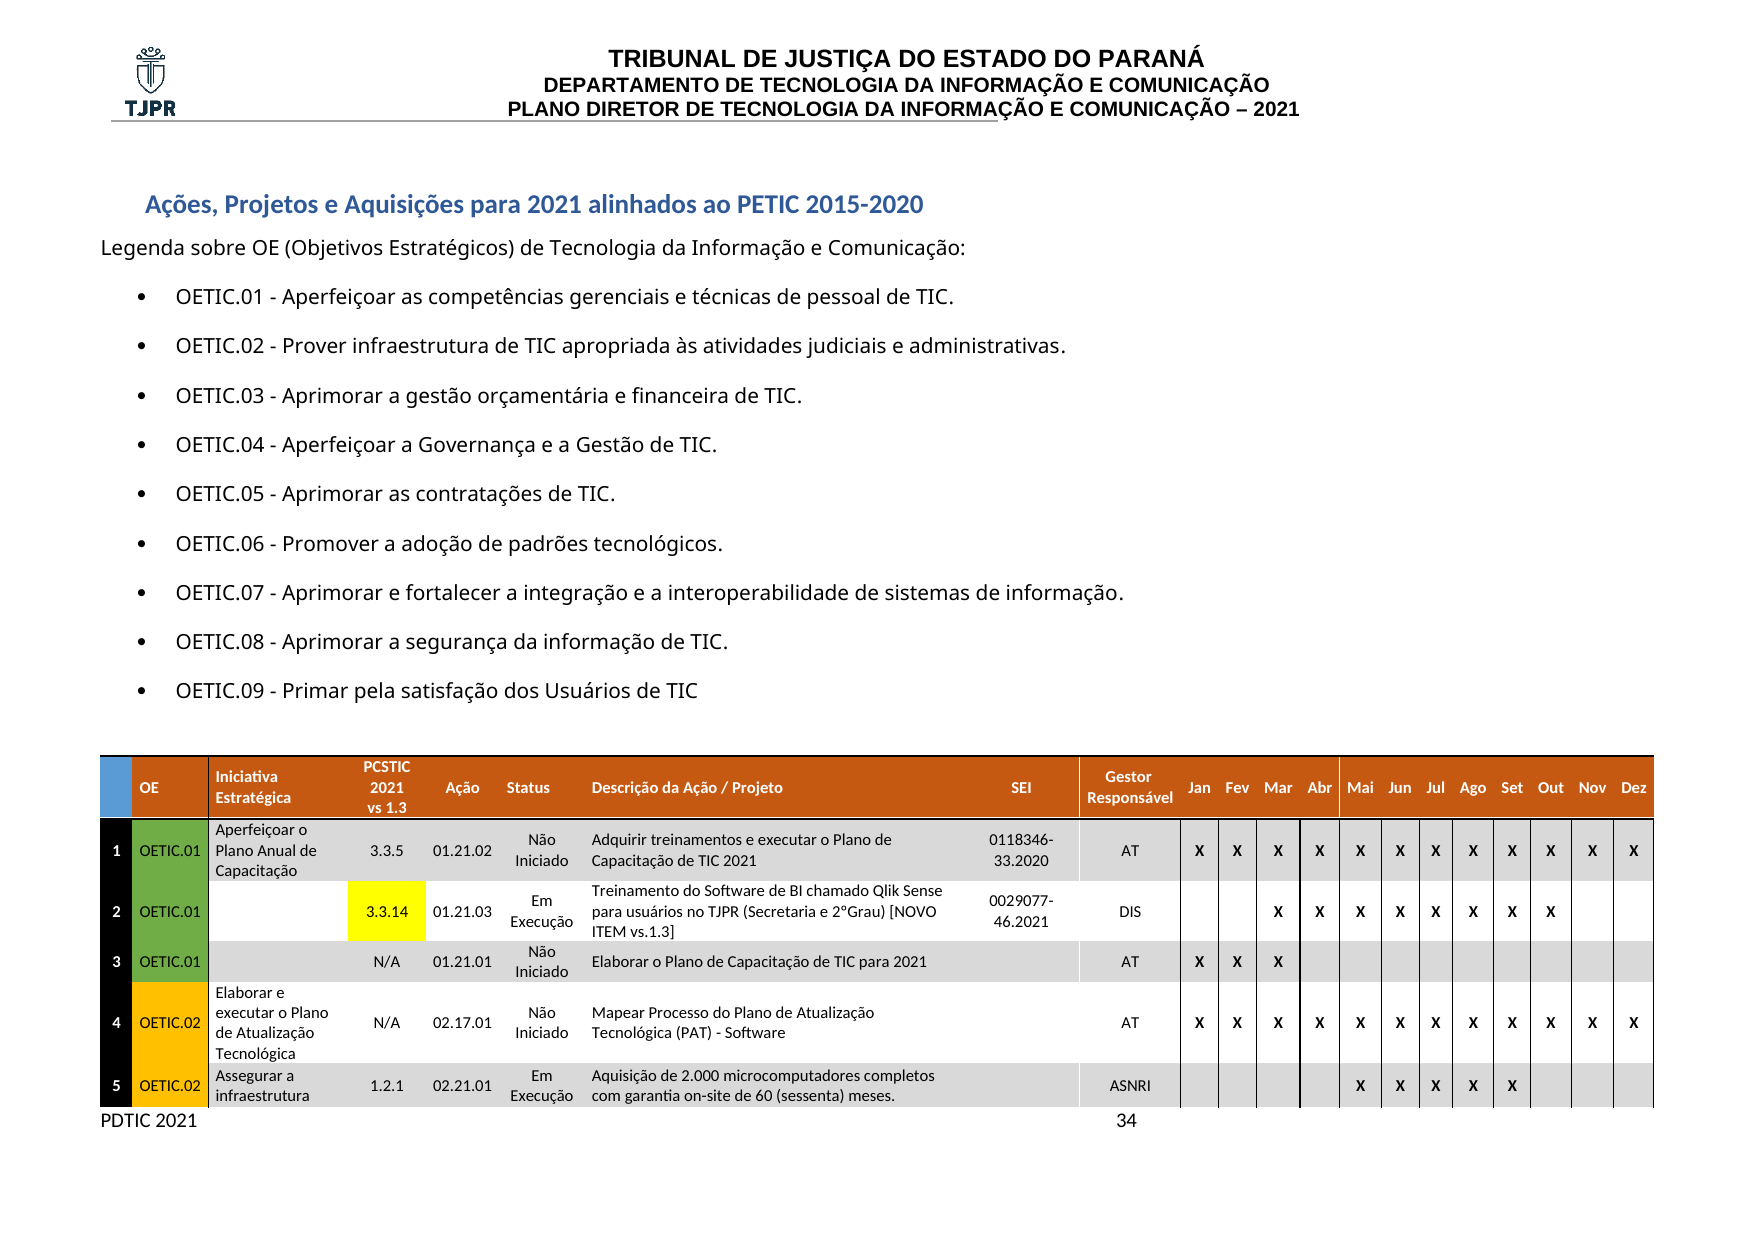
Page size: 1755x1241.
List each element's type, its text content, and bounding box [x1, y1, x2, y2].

table_cell X [1453, 982, 1493, 1063]
table_cell X [1420, 881, 1452, 941]
table_cell X [1494, 881, 1530, 941]
table_cell [1614, 941, 1653, 982]
table_cell 2 [100, 881, 132, 941]
table_cell X [1494, 820, 1530, 881]
table_cell X [1257, 982, 1299, 1063]
table_header Nov [1571, 757, 1614, 817]
table_cell X [1453, 820, 1493, 881]
table_cell [1614, 881, 1653, 941]
table_cell X [1219, 941, 1256, 982]
table_cell X [1614, 982, 1653, 1063]
table_cell OETIC.01 [132, 881, 208, 941]
table_header Out [1531, 757, 1571, 817]
table_header Mar [1257, 757, 1300, 817]
table_cell X [1340, 881, 1381, 941]
table_header Jul [1419, 757, 1452, 817]
table_cell [1420, 941, 1452, 982]
table_cell [1219, 1063, 1256, 1107]
table_cell 1.2.1 [348, 1063, 426, 1107]
table_cell [1572, 1063, 1613, 1107]
table_cell 1 [100, 820, 132, 881]
table_cell Não Iniciado [499, 820, 584, 881]
table_cell X [1257, 941, 1299, 982]
table_cell [963, 941, 1079, 982]
text Legenda sobre OE (Objetivos Estratégicos) de Tecnologia da Informação e Comunicação: [100, 233, 1654, 261]
table_header Descrição da Ação / Projeto [584, 757, 963, 817]
list OETIC.05 - Aprimorar as contratações de TIC. [138, 479, 1654, 508]
table_header Set [1494, 757, 1531, 817]
list OETIC.08 - Aprimorar a segurança da informação de TIC. [138, 627, 1654, 656]
table_cell X [1340, 820, 1381, 881]
table_cell Mapear Processo do Plano de Atualização Tecnológica (PAT) - Software [584, 982, 963, 1063]
table_cell X [1382, 881, 1419, 941]
table_header Mai [1340, 757, 1381, 817]
table_cell X [1219, 982, 1256, 1063]
table_cell X [1301, 881, 1339, 941]
table_cell OETIC.02 [132, 982, 208, 1063]
table_header Fev [1218, 757, 1257, 817]
table_header Gestor Responsável [1080, 757, 1181, 817]
table_cell 3 [100, 941, 132, 982]
table_cell 01.21.03 [426, 881, 499, 941]
table_cell [1181, 1063, 1218, 1107]
table_cell [1340, 941, 1381, 982]
table_cell Não Iniciado [499, 982, 584, 1063]
table_cell X [1382, 1063, 1419, 1107]
table_cell ASNRI [1080, 1063, 1180, 1107]
table_cell [1494, 941, 1530, 982]
table_cell X [1181, 941, 1218, 982]
table_cell Em Execução [499, 881, 584, 941]
table_cell 4 [100, 982, 132, 1063]
table_cell [1614, 1063, 1653, 1107]
table_cell [1531, 1063, 1571, 1107]
table_cell X [1531, 982, 1571, 1063]
table_header OE [132, 757, 208, 817]
table_cell 02.17.01 [426, 982, 499, 1063]
table_cell [1301, 941, 1339, 982]
table_cell [1219, 881, 1256, 941]
table_cell Aquisição de 2.000 microcomputadores completos com garantia on-site de 60 (sessenta) meses. [584, 1063, 963, 1107]
table_cell AT [1080, 982, 1180, 1063]
table_cell X [1181, 982, 1218, 1063]
table_cell [1453, 941, 1493, 982]
table_cell [1531, 941, 1571, 982]
table_cell X [1257, 881, 1299, 941]
table_cell X [1420, 1063, 1452, 1107]
table_header Dez [1614, 757, 1654, 817]
table_cell X [1420, 982, 1452, 1063]
table_header Abr [1300, 757, 1339, 817]
table_cell X [1494, 1063, 1530, 1107]
table_cell [963, 1063, 1079, 1107]
table_cell X [1531, 881, 1571, 941]
table_header Ago [1452, 757, 1494, 817]
list OETIC.07 - Aprimorar e fortalecer a integração e a interoperabilidade de sistemas de informação. [138, 578, 1654, 606]
table_cell [1382, 941, 1419, 982]
table_cell X [1572, 982, 1613, 1063]
table_header Jun [1381, 757, 1419, 817]
table_cell X [1494, 982, 1530, 1063]
table_cell [209, 881, 348, 941]
table_cell N/A [348, 941, 426, 982]
table_cell X [1453, 881, 1493, 941]
table_cell Aperfeiçoar o Plano Anual de Capacitação [209, 820, 348, 881]
table_cell 3.3.14 [348, 881, 426, 941]
table_cell 02.21.01 [426, 1063, 499, 1107]
list OETIC.09 - Primar pela satisfação dos Usuários de TIC [138, 676, 1654, 705]
table_cell X [1382, 982, 1419, 1063]
table_cell X [1340, 982, 1381, 1063]
table_cell [1572, 881, 1613, 941]
table_cell [1301, 1063, 1339, 1107]
table_cell Assegurar a infraestrutura [209, 1063, 348, 1107]
table_cell Adquirir treinamentos e executar o Plano de Capacitação de TIC 2021 [584, 820, 963, 881]
table_cell X [1301, 982, 1339, 1063]
table_cell [209, 941, 348, 982]
table_cell [1572, 941, 1613, 982]
table_cell Elaborar e executar o Plano de Atualização Tecnológica [209, 982, 348, 1063]
table_cell X [1181, 820, 1218, 881]
list OETIC.01 - Aperfeiçoar as competências gerenciais e técnicas de pessoal de TIC. [138, 282, 1654, 311]
table_cell AT [1080, 820, 1180, 881]
table_cell Treinamento do Software de BI chamado Qlik Sense para usuários no TJPR (Secretaria e 2ºGrau) [NOVO ITEM vs.1.3] [584, 881, 963, 941]
table_header Ação [426, 757, 499, 817]
list OETIC.04 - Aperfeiçoar a Governança e a Gestão de TIC. [138, 430, 1654, 458]
table_cell [1181, 881, 1218, 941]
table_cell X [1531, 820, 1571, 881]
table_cell X [1219, 820, 1256, 881]
table_header Iniciativa Estratégica [209, 757, 348, 817]
table_cell Não Iniciado [499, 941, 584, 982]
table_cell 0118346-33.2020 [963, 820, 1079, 881]
table_cell [963, 982, 1079, 1063]
table_cell 3.3.5 [348, 820, 426, 881]
table_header [100, 757, 132, 817]
table_cell 0029077-46.2021 [963, 881, 1079, 941]
table_cell X [1614, 820, 1653, 881]
subtitle Ações, Projetos e Aquisições para 2021 alinhados ao PETIC 2015-2020 [145, 187, 1654, 221]
table_cell X [1453, 1063, 1493, 1107]
table_cell AT [1080, 941, 1180, 982]
table_header PCSTIC 2021 vs 1.3 [348, 757, 426, 817]
list OETIC.03 - Aprimorar a gestão orçamentária e financeira de TIC. [138, 381, 1654, 409]
table_cell X [1382, 820, 1419, 881]
table_cell OETIC.01 [132, 941, 208, 982]
table_header Jan [1181, 757, 1218, 817]
table_cell 01.21.02 [426, 820, 499, 881]
table_cell 5 [100, 1063, 132, 1107]
table_cell X [1257, 820, 1299, 881]
table_cell Elaborar o Plano de Capacitação de TIC para 2021 [584, 941, 963, 982]
table_cell OETIC.02 [132, 1063, 208, 1107]
table_cell X [1420, 820, 1452, 881]
list OETIC.02 - Prover infraestrutura de TIC apropriada às atividades judiciais e administrativas. [138, 332, 1654, 360]
table_cell X [1340, 1063, 1381, 1107]
table_header SEI [963, 757, 1079, 817]
table_cell [1257, 1063, 1299, 1107]
table_header Status [499, 757, 584, 817]
table_cell Em Execução [499, 1063, 584, 1107]
table_cell X [1301, 820, 1339, 881]
table_cell N/A [348, 982, 426, 1063]
table_cell X [1572, 820, 1613, 881]
table_cell OETIC.01 [132, 820, 208, 881]
list OETIC.06 - Promover a adoção de padrões tecnológicos. [138, 529, 1654, 557]
table_cell 01.21.01 [426, 941, 499, 982]
table_cell DIS [1080, 881, 1180, 941]
